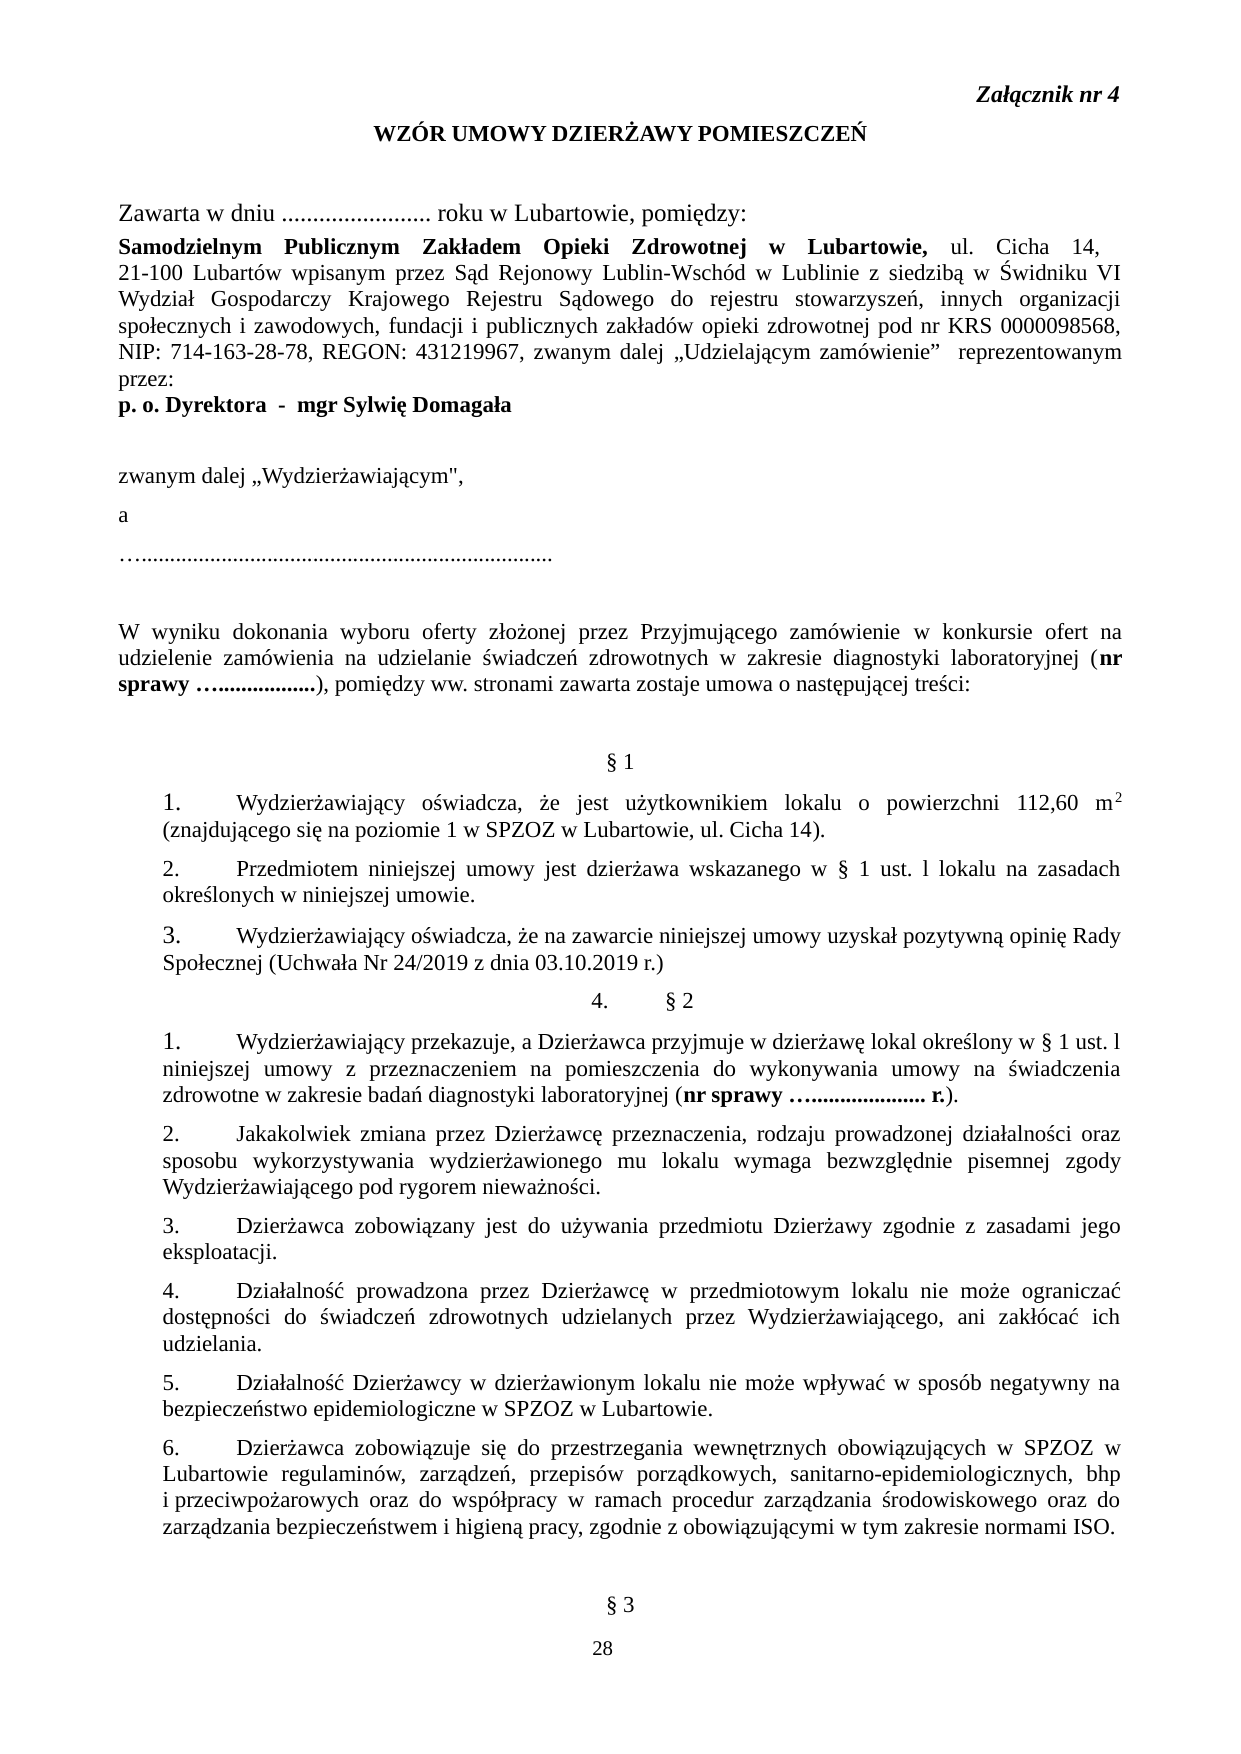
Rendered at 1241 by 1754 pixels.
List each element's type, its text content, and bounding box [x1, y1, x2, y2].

text W wyniku dokonania wyboru oferty złożonej przez Przyjmującego zamówienie w konkursie ofert na udzielenie zamówienia na udzielanie świadczeń zdrowotnych w zakresie diagnostyki laboratoryjnej (nr sprawy ….................), pomiędzy ww. stronami zawarta zostaje umowa o następującej treści: [118, 618, 1122, 697]
text § 1 [118, 748, 1122, 774]
list Jakakolwiek zmiana przez Dzierżawcę przeznaczenia, rodzaju prowadzonej działalności oraz sposobu wykorzystywania wydzierżawionego mu lokalu wymaga bezwzględnie pisemnej zgody Wydzierżawiającego pod rygorem nieważności. [162, 1120, 1122, 1199]
text p. o. Dyrektora - mgr Sylwię Domagała [118, 391, 1122, 417]
text Załącznik nr 4 [118, 80, 1122, 108]
text zwanym dalej „Wydzierżawiającym", [118, 462, 1122, 489]
list Dzierżawca zobowiązany jest do używania przedmiotu Dzierżawy zgodnie z zasadami jego eksploatacji. [162, 1212, 1122, 1264]
list Wydzierżawiający przekazuje, a Dzierżawca przyjmuje w dzierżawę lokal określony w § 1 ust. l niniejszej umowy z przeznaczeniem na pomieszczenia do wykonywania umowy na świadczenia zdrowotne w zakresie badań diagnostyki laboratoryjnej (nr sprawy ….................... r.). [162, 1026, 1122, 1108]
text Samodzielnym Publicznym Zakładem Opieki Zdrowotnej w Lubartowie, ul. Cicha 14, 21-100 Lubartów wpisanym przez Sąd Rejonowy Lublin-Wschód w Lublinie z siedzibą w Świdniku VI Wydział Gospodarczy Krajowego Rejestru Sądowego do rejestru stowarzyszeń, innych organizacji społecznych i zawodowych, fundacji i publicznych zakładów opieki zdrowotnej pod nr KRS 0000098568, NIP: 714-163-28-78, REGON: 431219967, zwanym dalej „Udzielającym zamówienie” reprezentowanym przez: [118, 233, 1122, 391]
text a [118, 501, 1122, 528]
list Działalność prowadzona przez Dzierżawcę w przedmiotowym lokalu nie może ograniczać dostępności do świadczeń zdrowotnych udzielanych przez Wydzierżawiającego, ani zakłócać ich udzielania. [162, 1277, 1122, 1356]
list Przedmiotem niniejszej umowy jest dzierżawa wskazanego w § 1 ust. l lokalu na zasadach określonych w niniejszej umowie. [162, 855, 1122, 907]
list Wydzierżawiający oświadcza, że jest użytkownikiem lokalu o powierzchni 112,60 m2 (znajdującego się na poziomie 1 w SPZOZ w Lubartowie, ul. Cicha 14). [162, 787, 1122, 842]
text …........................................................................ [118, 540, 1122, 566]
text Zawarta w dniu ........................ roku w Lubartowie, pomiędzy: [118, 198, 1122, 227]
text § 3 [118, 1591, 1122, 1617]
list Wydzierżawiający oświadcza, że na zawarcie niniejszej umowy uzyskał pozytywną opinię Rady Społecznej (Uchwała Nr 24/2019 z dnia 03.10.2019 r.) [162, 920, 1122, 975]
list § 2 [162, 987, 1122, 1014]
text WZÓR UMOWY DZIERŻAWY POMIESZCZEŃ [118, 120, 1122, 146]
list Działalność Dzierżawcy w dzierżawionym lokalu nie może wpływać w sposób negatywny na bezpieczeństwo epidemiologiczne w SPZOZ w Lubartowie. [162, 1369, 1122, 1421]
list Dzierżawca zobowiązuje się do przestrzegania wewnętrznych obowiązujących w SPZOZ w Lubartowie regulaminów, zarządzeń, przepisów porządkowych, sanitarno-epidemiologicznych, bhp i przeciwpożarowych oraz do współpracy w ramach procedur zarządzania środowiskowego oraz do zarządzania bezpieczeństwem i higieną pracy, zgodnie z obowiązującymi w tym zakresie normami ISO. [162, 1434, 1122, 1539]
